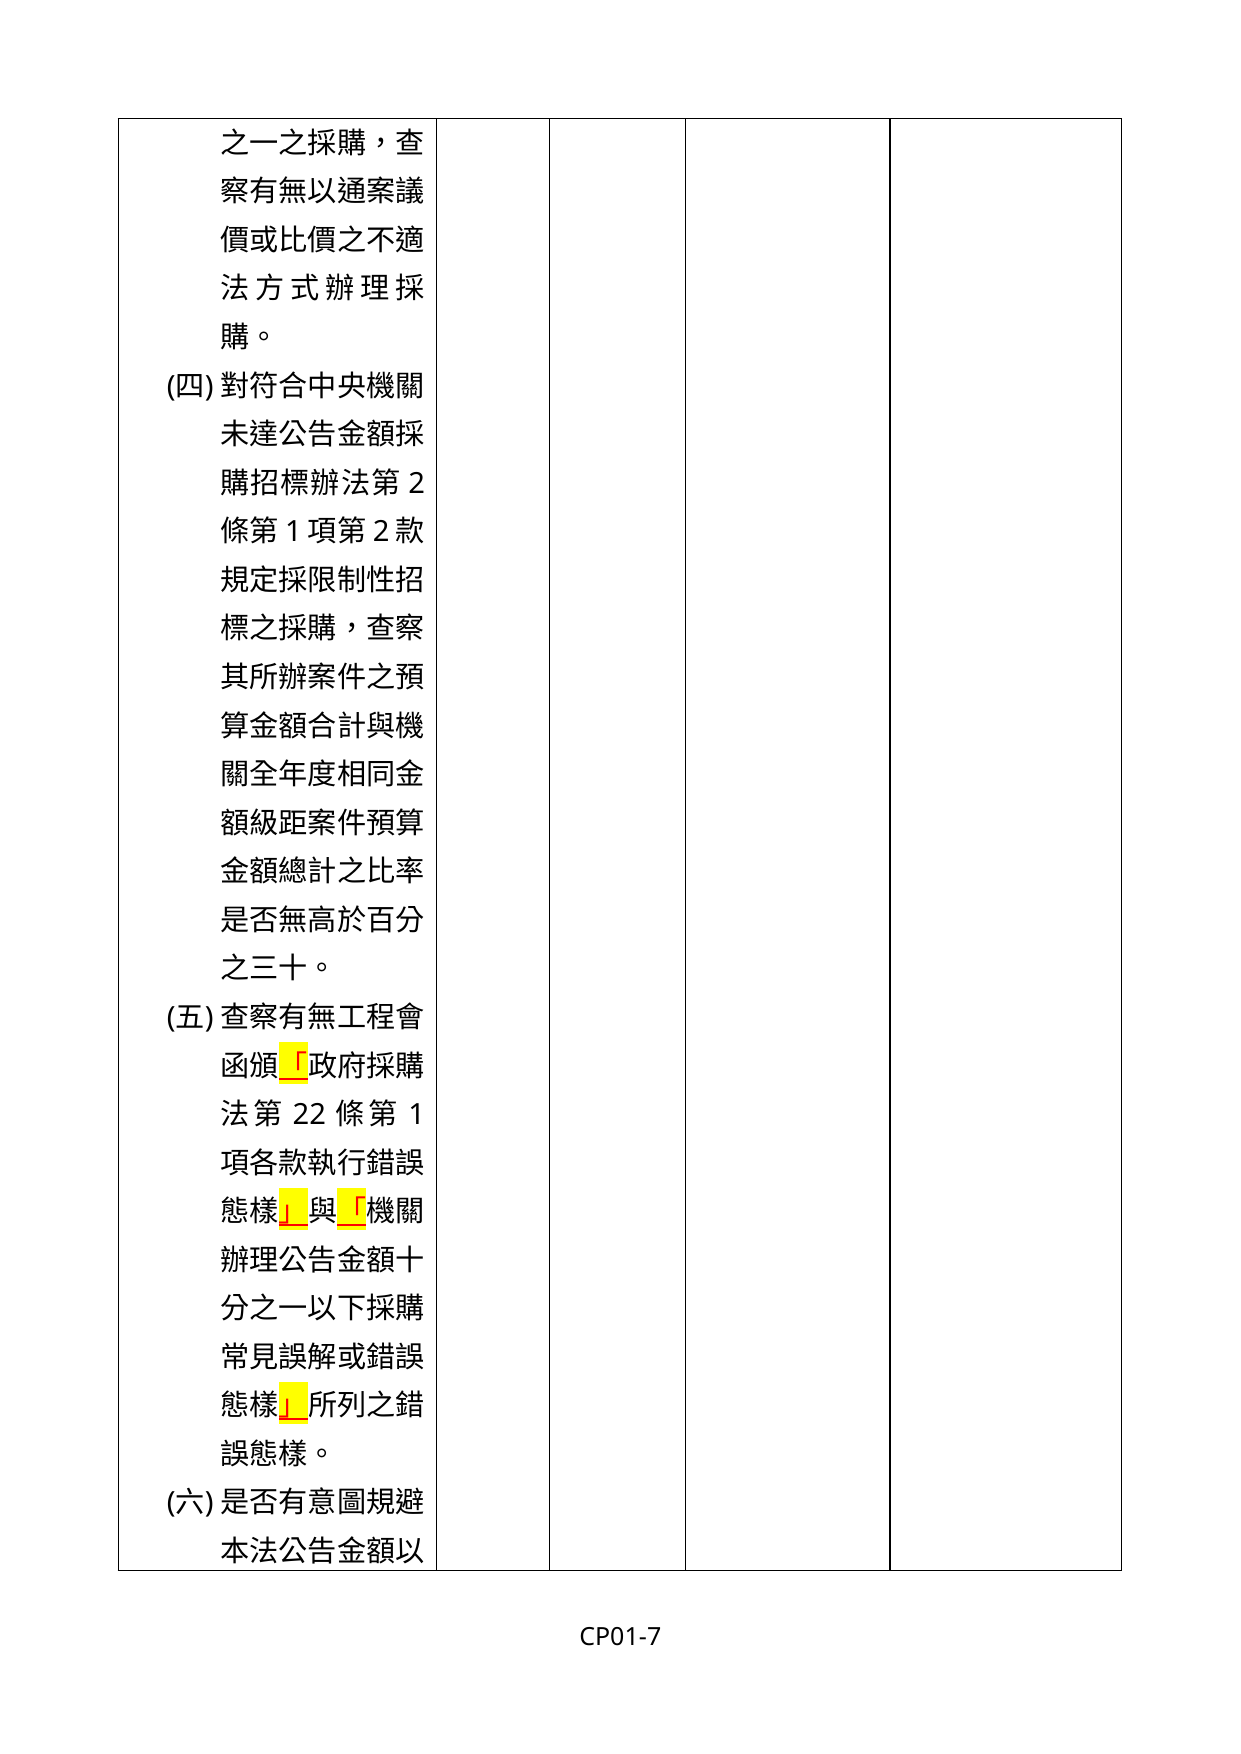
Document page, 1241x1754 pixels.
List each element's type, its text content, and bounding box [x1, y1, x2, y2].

table_cell [437, 119, 549, 1570]
table_cell 二、未經公告程序之限制性招標 辦理未經公告程序之限制性招標，查察有無符合免經公告程序之適用要件。 依本法第22條、第23條及其施行細則第22條至第23條之1規定，辦理未經公告程序之限制性招標，查察有無優先以比價方式辦理。 未達公告金額而逾公告金額十分之一之採購，查察有無以通案議價或比價之不適法方式辦理採購。 對符合中央機關未達公告金額採購招標辦法第2條第1項第2款規定採限制性招標之採購，查察其所辦案件之預算金額合計與機關全年度相同金額級距案件預算金額總計之比率是否無高於百分之三十。 查察有無工程會函頒「政府採購法第22條第1項各款執行錯誤態樣」與「機關辦理公告金額十分之一以下採購常見誤解或錯誤態樣」所列之錯誤態樣。 是否有意圖規避本法公告金額以上或未達公告金額但逾公告金額十分之一之採購規定，分批辦理公告金額以上之採購，或未達公告金額但逾公告金額十分之一之採購。 有分批辦理之必要者，是否未依全部批數之預算總額認定採購金額。 非依共同供應契約辦理之小額採購，其洽廠商提供報價或企劃書者，是否有未考慮廠商報價之合理性而逕以報價決標。 是否有非屬緊急事故，卻以須緊急處理為由而依本法第22條第1項第3款辦理；或依該第3款辦理，惟緊急事故發生後至簽辦採購、核准採購、決標、簽約，時間相隔甚久，或訂定寬鬆之履約期限。 原有採購之後續擴充，並無必須向原供應廠商採購之理由者，是否以本法第22條第1項第4款為由辦理。 [119, 119, 436, 1570]
table_cell [550, 119, 685, 1570]
table_cell [686, 119, 889, 1570]
table_cell [891, 119, 1121, 1570]
